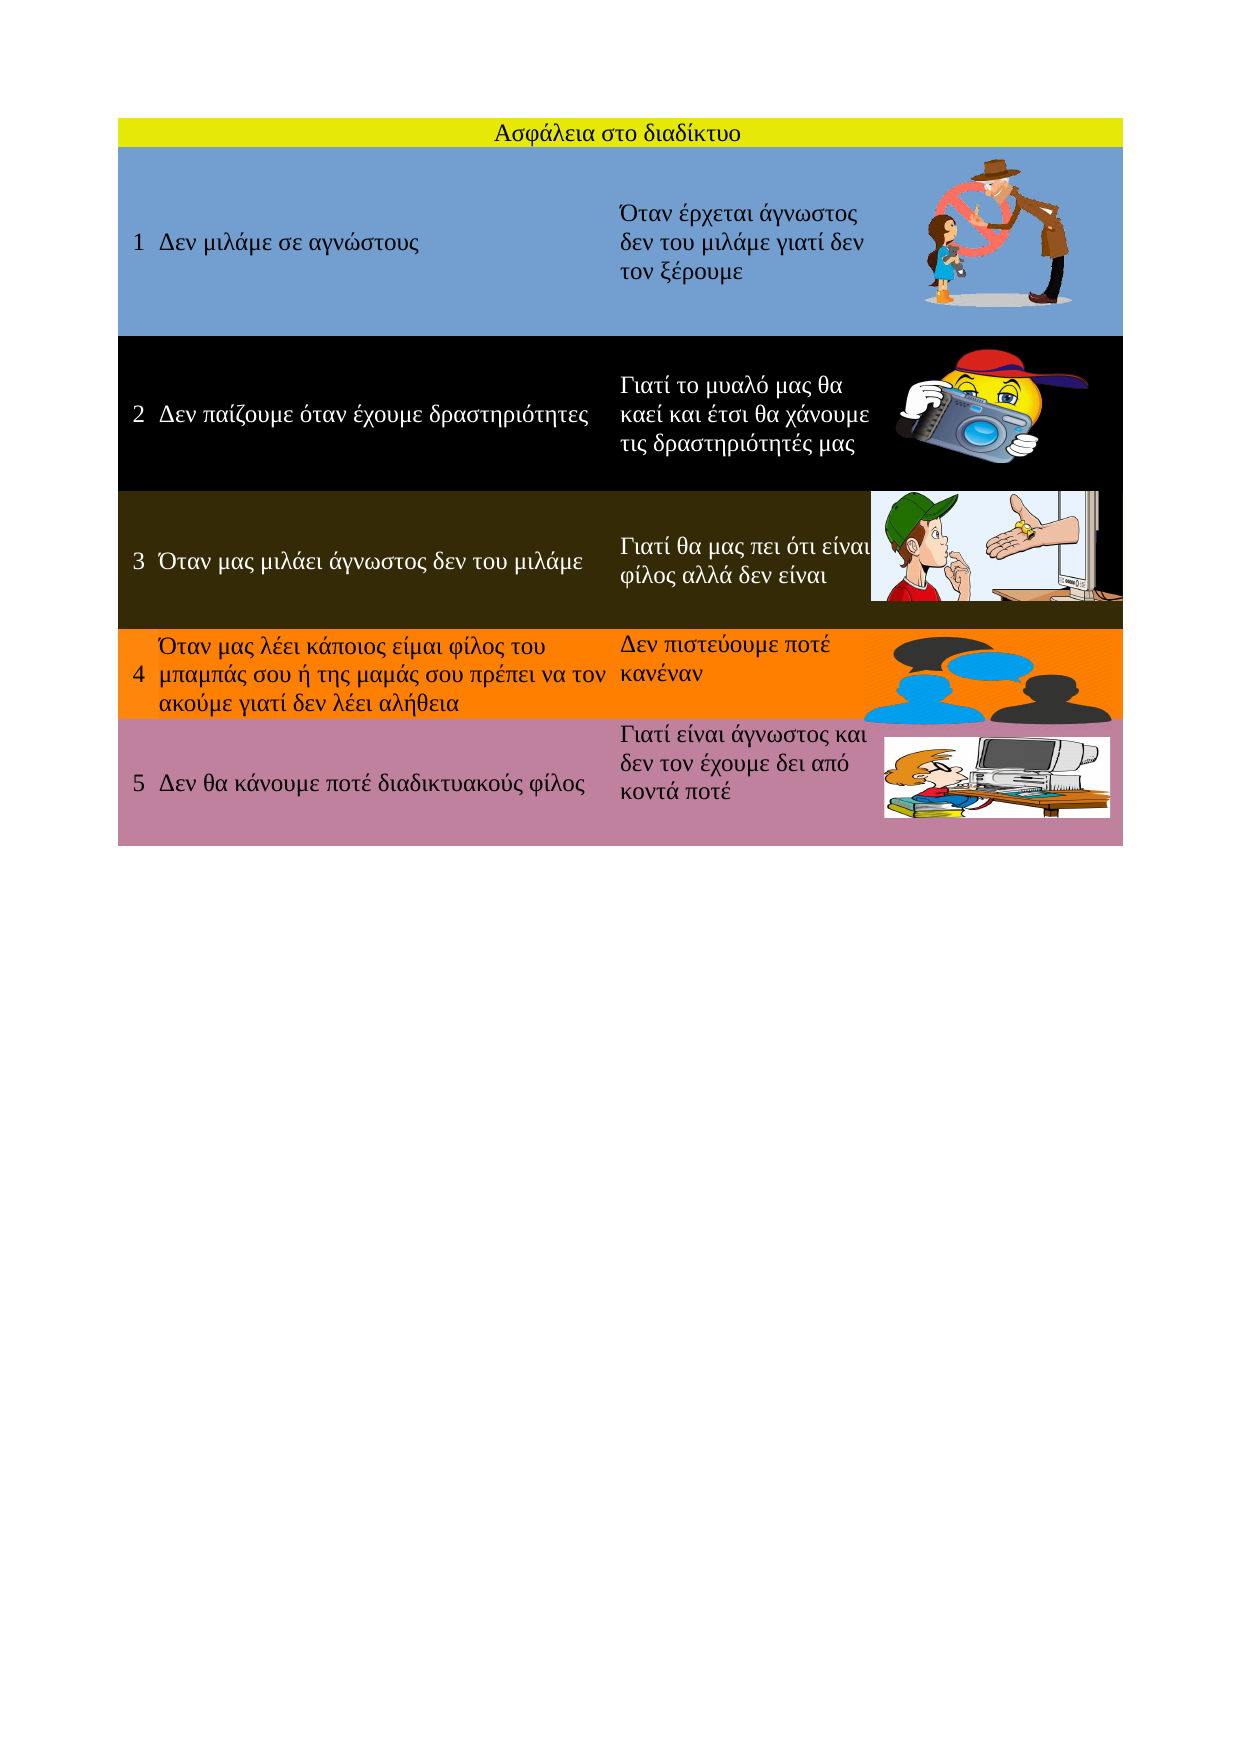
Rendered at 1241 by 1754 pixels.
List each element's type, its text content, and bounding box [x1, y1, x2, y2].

table_cell [871, 719, 1123, 846]
table_cell Γιατί θα μας πει ότι είναι φίλος αλλά δεν είναι [620, 491, 871, 629]
table_cell 2 [118, 336, 159, 491]
table_cell Δεν θα κάνουμε ποτέ διαδικτυακούς φίλος [159, 719, 620, 846]
table_cell 4 [118, 629, 159, 719]
table_cell [871, 147, 1123, 336]
table_cell Όταν έρχεται άγνωστος δεν του μιλάμε γιατί δεν τον ξέρουμε [620, 147, 871, 336]
table_cell Δεν παίζουμε όταν έχουμε δραστηριότητες [159, 336, 620, 491]
table_cell [871, 601, 1123, 629]
table_header Ασφάλεια στο διαδίκτυο [118, 118, 1123, 147]
table_cell Γιατί το μυαλό μας θα καεί και έτσι θα χάνουμε τις δραστηριότητές μας [620, 336, 871, 491]
table_cell [871, 336, 1123, 491]
table_cell Γιατί είναι άγνωστος και δεν τον έχουμε δει από κοντά ποτέ [620, 719, 871, 846]
table_cell Δεν μιλάμε σε αγνώστους [159, 147, 620, 336]
table_cell [871, 629, 1123, 719]
picture [895, 348, 1089, 463]
picture [920, 157, 1075, 308]
picture [871, 491, 1123, 601]
picture [861, 631, 1114, 730]
table_cell 3 [118, 491, 159, 629]
table_cell 1 [118, 147, 159, 336]
table_cell 5 [118, 719, 159, 846]
table_cell Όταν μας λέει κάποιος είμαι φίλος του μπαμπάς σου ή της μαμάς σου πρέπει να τον ακούμε γιατί δεν λέει αλήθεια [159, 629, 620, 719]
picture [884, 737, 1111, 818]
table_cell Δεν πιστεύουμε ποτέ κανέναν [620, 629, 871, 719]
table_cell Όταν μας μιλάει άγνωστος δεν του μιλάμε [159, 491, 620, 629]
